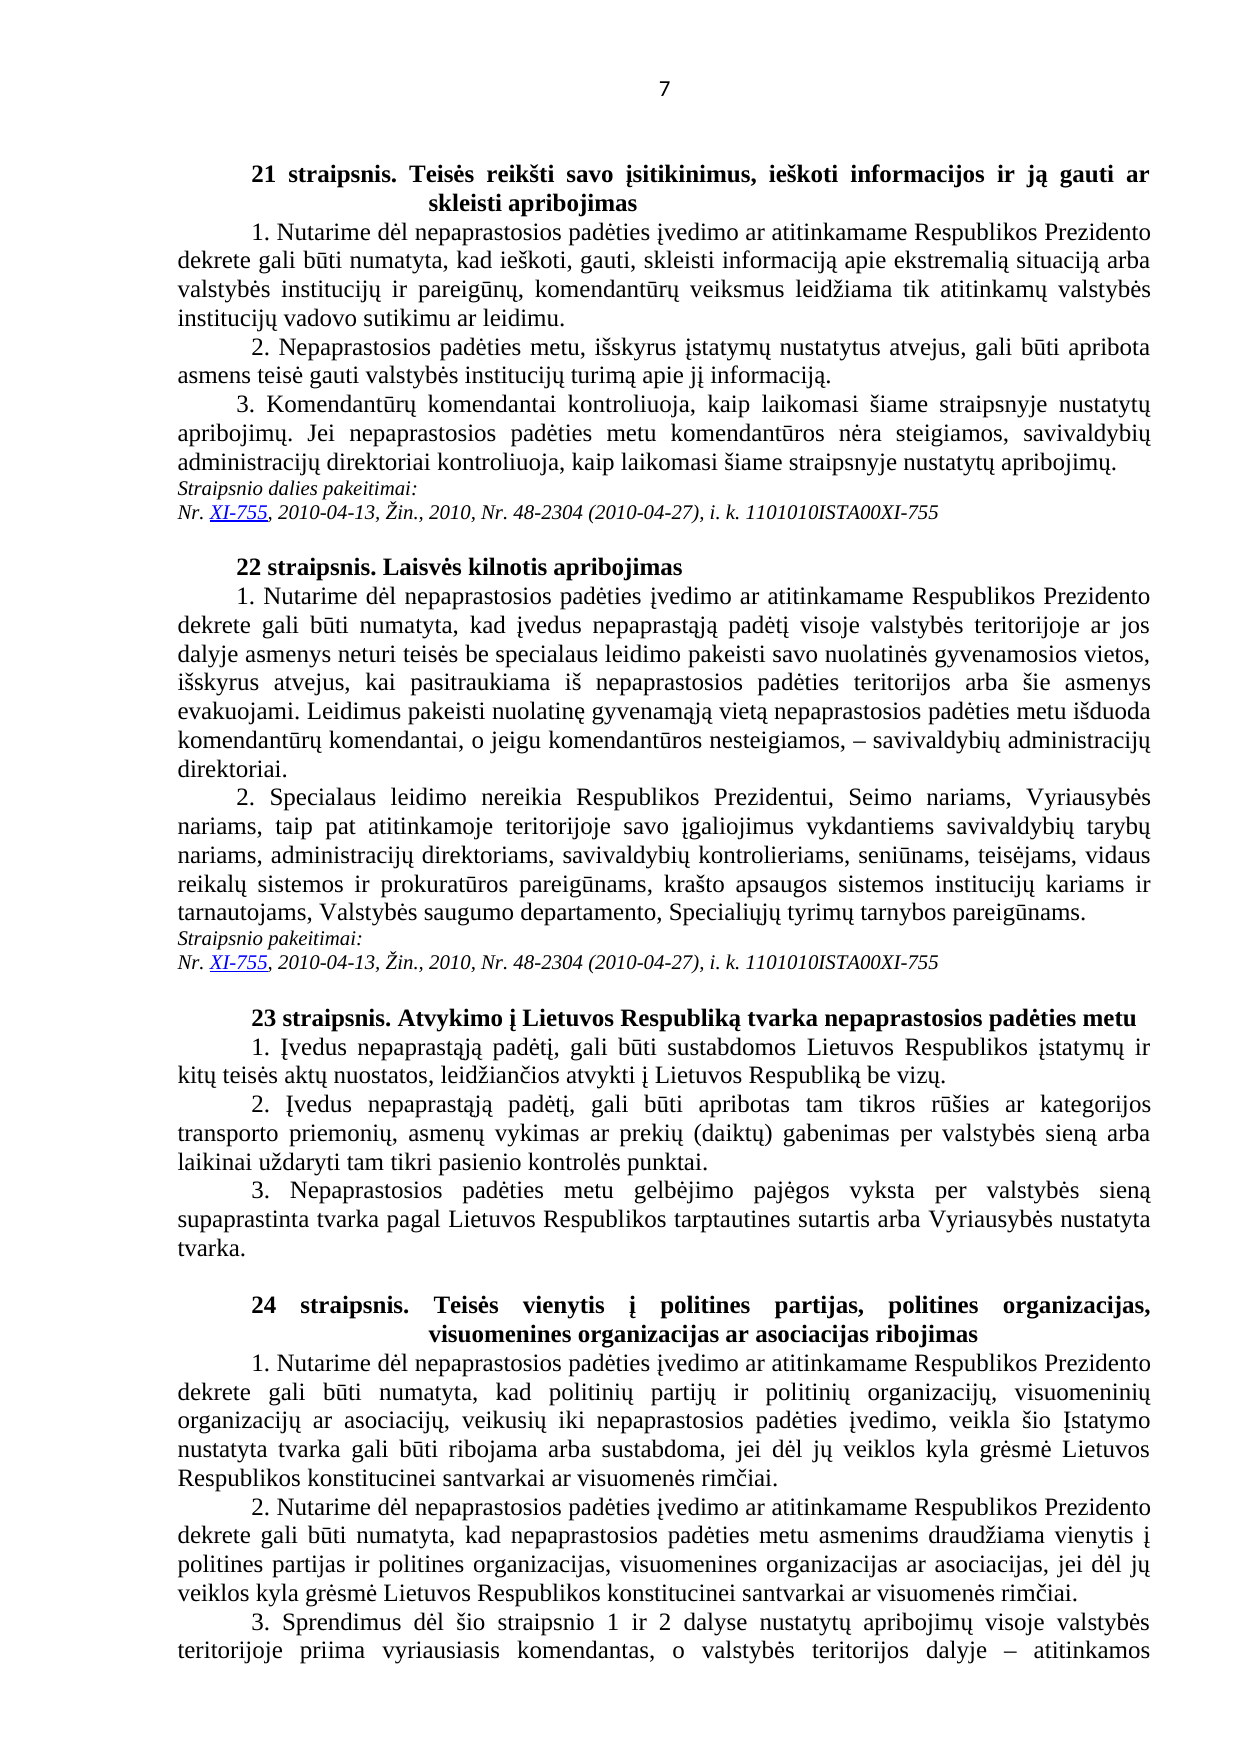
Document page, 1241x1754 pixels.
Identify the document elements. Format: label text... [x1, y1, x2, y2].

text 3. Komendantūrų komendantai kontroliuoja, kaip laikomasi šiame straipsnyje nustatytų apribojimų. Jei nepaprastosios padėties metu komendantūros nėra steigiamos, savivaldybių administracijų direktoriai kontroliuoja, kaip laikomasi šiame straipsnyje nustatytų apribojimų. [177, 389, 1152, 476]
text 1. Įvedus nepaprastąją padėtį, gali būti sustabdomos Lietuvos Respublikos įstatymų ir kitų teisės aktų nuostatos, leidžiančios atvykti į Lietuvos Respubliką be vizų. [177, 1032, 1152, 1089]
text 23 straipsnis. Atvykimo į Lietuvos Respubliką tvarka nepaprastosios padėties metu [177, 1003, 1152, 1032]
text 1. Nutarime dėl nepaprastosios padėties įvedimo ar atitinkamame Respublikos Prezidento dekrete gali būti numatyta, kad politinių partijų ir politinių organizacijų, visuomeninių organizacijų ar asociacijų, veikusių iki nepaprastosios padėties įvedimo, veikla šio Įstatymo nustatyta tvarka gali būti ribojama arba sustabdoma, jei dėl jų veiklos kyla grėsmė Lietuvos Respublikos konstitucinei santvarkai ar visuomenės rimčiai. [177, 1348, 1152, 1492]
text 1. Nutarime dėl nepaprastosios padėties įvedimo ar atitinkamame Respublikos Prezidento dekrete gali būti numatyta, kad ieškoti, gauti, skleisti informaciją apie ekstremalią situaciją arba valstybės institucijų ir pareigūnų, komendantūrų veiksmus leidžiama tik atitinkamų valstybės institucijų vadovo sutikimu ar leidimu. [177, 217, 1152, 332]
text 2. Nutarime dėl nepaprastosios padėties įvedimo ar atitinkamame Respublikos Prezidento dekrete gali būti numatyta, kad nepaprastosios padėties metu asmenims draudžiama vienytis į politines partijas ir politines organizacijas, visuomenines organizacijas ar asociacijas, jei dėl jų veiklos kyla grėsmė Lietuvos Respublikos konstitucinei santvarkai ar visuomenės rimčiai. [177, 1492, 1152, 1607]
text 2. Nepaprastosios padėties metu, išskyrus įstatymų nustatytus atvejus, gali būti apribota asmens teisė gauti valstybės institucijų turimą apie jį informaciją. [177, 332, 1152, 389]
text Straipsnio pakeitimai: [177, 926, 1152, 950]
text 1. Nutarime dėl nepaprastosios padėties įvedimo ar atitinkamame Respublikos Prezidento dekrete gali būti numatyta, kad įvedus nepaprastąją padėtį visoje valstybės teritorijoje ar jos dalyje asmenys neturi teisės be specialaus leidimo pakeisti savo nuolatinės gyvenamosios vietos, išskyrus atvejus, kai pasitraukiama iš nepaprastosios padėties teritorijos arba šie asmenys evakuojami. Leidimus pakeisti nuolatinę gyvenamąją vietą nepaprastosios padėties metu išduoda komendantūrų komendantai, o jeigu komendantūros nesteigiamos, – savivaldybių administracijų direktoriai. [177, 581, 1152, 782]
text 2. Įvedus nepaprastąją padėtį, gali būti apribotas tam tikros rūšies ar kategorijos transporto priemonių, asmenų vykimas ar prekių (daiktų) gabenimas per valstybės sieną arba laikinai uždaryti tam tikri pasienio kontrolės punktai. [177, 1089, 1152, 1176]
text 21 straipsnis. Teisės reikšti savo įsitikinimus, ieškoti informacijos ir ją gauti ar skleisti apribojimas [251, 159, 1152, 217]
text 2. Specialaus leidimo nereikia Respublikos Prezidentui, Seimo nariams, Vyriausybės nariams, taip pat atitinkamoje teritorijoje savo įgaliojimus vykdantiems savivaldybių tarybų nariams, administracijų direktoriams, savivaldybių kontrolieriams, seniūnams, teisėjams, vidaus reikalų sistemos ir prokuratūros pareigūnams, krašto apsaugos sistemos institucijų kariams ir tarnautojams, Valstybės saugumo departamento, Specialiųjų tyrimų tarnybos pareigūnams. [177, 782, 1152, 926]
text Straipsnio dalies pakeitimai: [177, 476, 1152, 500]
text Nr. XI-755, 2010-04-13, Žin., 2010, Nr. 48-2304 (2010-04-27), i. k. 1101010ISTA00XI-755 [177, 950, 1152, 974]
text 22 straipsnis. Laisvės kilnotis apribojimas [177, 552, 1152, 581]
text 3. Sprendimus dėl šio straipsnio 1 ir 2 dalyse nustatytų apribojimų visoje valstybės teritorijoje priima vyriausiasis komendantas, o valstybės teritorijos dalyje – atitinkamos [177, 1607, 1152, 1664]
text 24 straipsnis. Teisės vienytis į politines partijas, politines organizacijas, visuomenines organizacijas ar asociacijas ribojimas [251, 1291, 1152, 1348]
text 3. Nepaprastosios padėties metu gelbėjimo pajėgos vyksta per valstybės sieną supaprastinta tvarka pagal Lietuvos Respublikos tarptautines sutartis arba Vyriausybės nustatyta tvarka. [177, 1176, 1152, 1262]
text Nr. XI-755, 2010-04-13, Žin., 2010, Nr. 48-2304 (2010-04-27), i. k. 1101010ISTA00XI-755 [177, 500, 1152, 524]
